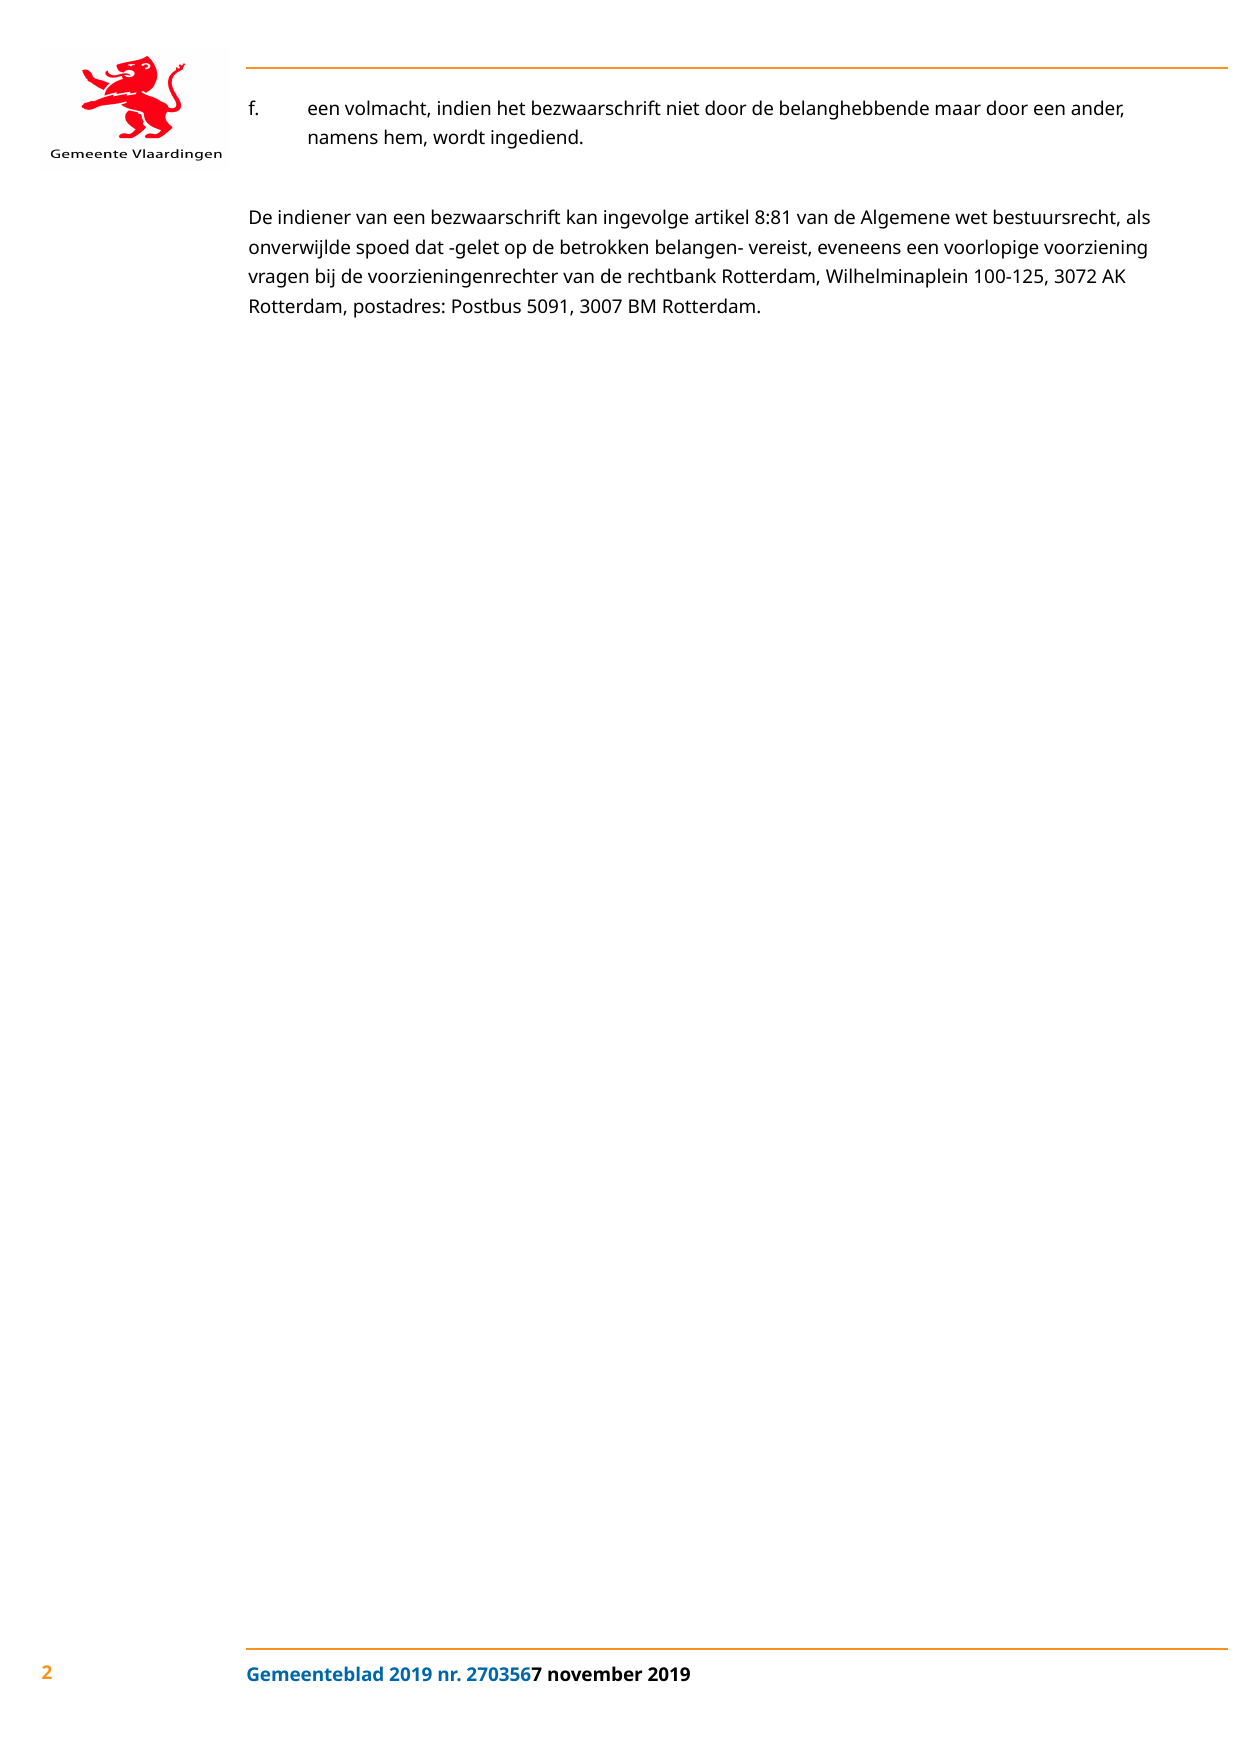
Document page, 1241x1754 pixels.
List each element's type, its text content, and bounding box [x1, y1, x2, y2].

list een volmacht, indien het bezwaarschrift niet door de belanghebbende maar door een ander, namens hem, wordt ingediend. [248, 95, 1152, 150]
text De indiener van een bezwaarschrift kan ingevolge artikel 8:81 van de Algemene wet bestuursrecht, als onverwijlde spoed dat -gelet op de betrokken belangen- vereist, eveneens een voorlopige voorziening vragen bij de voorzieningenrechter van de rechtbank Rotterdam, Wilhelminaplein 100-125, 3072 AK Rotterdam, postadres: Postbus 5091, 3007 BM Rotterdam. [248, 204, 1152, 319]
picture [41, 47, 231, 172]
